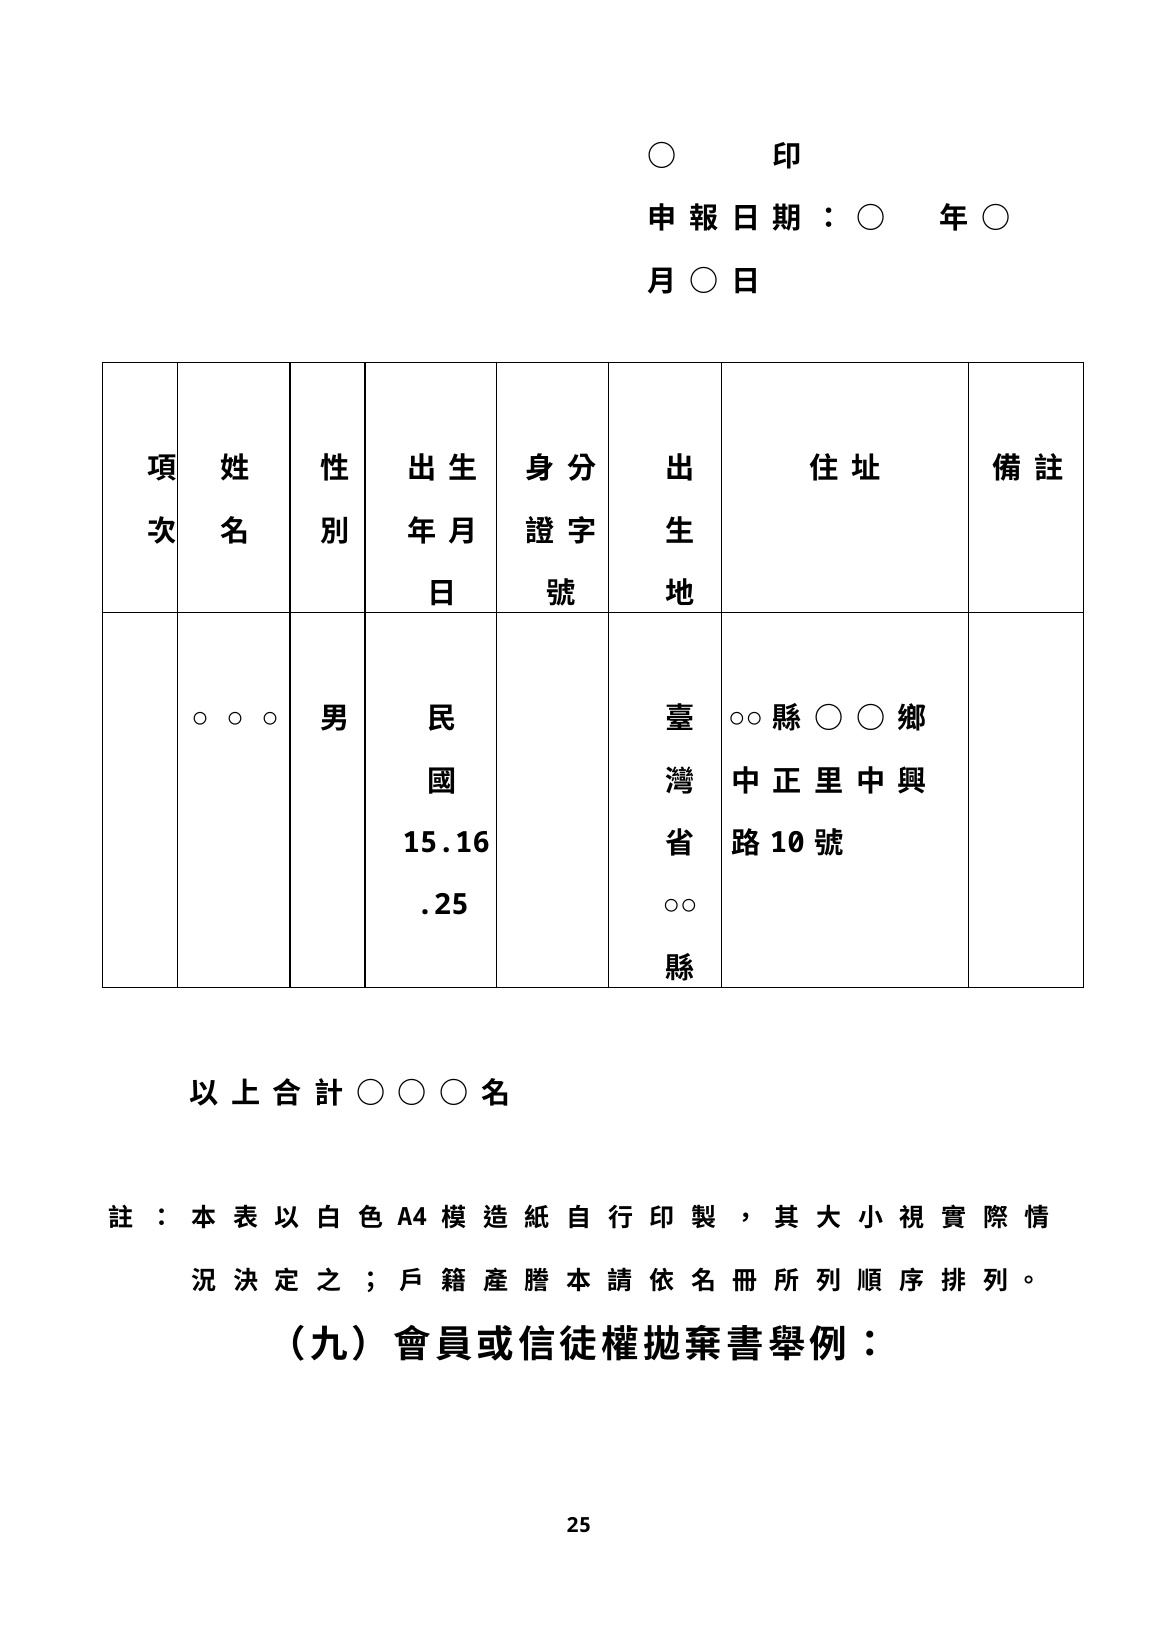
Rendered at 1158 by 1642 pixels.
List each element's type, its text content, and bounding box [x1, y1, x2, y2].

table_cell [497, 613, 608, 987]
table_cell 民 國15.16.25 [366, 613, 496, 987]
text （九）會員或信徒權拋棄書舉例： [99, 1299, 1058, 1362]
table_header 出生地 [609, 363, 721, 612]
table_cell [103, 613, 177, 987]
table_cell 男 [291, 613, 364, 987]
text 註：本表以白色A4模造紙自行印製，其大小視實際情況決定之；戶籍產謄本請依名冊所列順序排列。 [99, 1174, 1058, 1299]
table_header 性別 [291, 363, 364, 612]
table_cell ○ ○ ○ [178, 613, 289, 987]
table_header 出生年月日 [366, 363, 496, 612]
table_cell ○○縣○○鄉中正里中興路10號 [722, 613, 968, 987]
table_header 備註 [969, 363, 1083, 612]
table_cell 臺灣省 ○○縣 [609, 613, 721, 987]
text 以上合計○○○名 [99, 1049, 1058, 1112]
table_header 身分證字號 [497, 363, 608, 612]
table_header 項次 [103, 363, 177, 612]
table_header 住址 [722, 363, 968, 612]
text ○ 印 申報日期：○ 年○ 月○日 [635, 112, 1058, 299]
table_cell [969, 613, 1083, 987]
table_header 姓 名 [178, 363, 289, 612]
